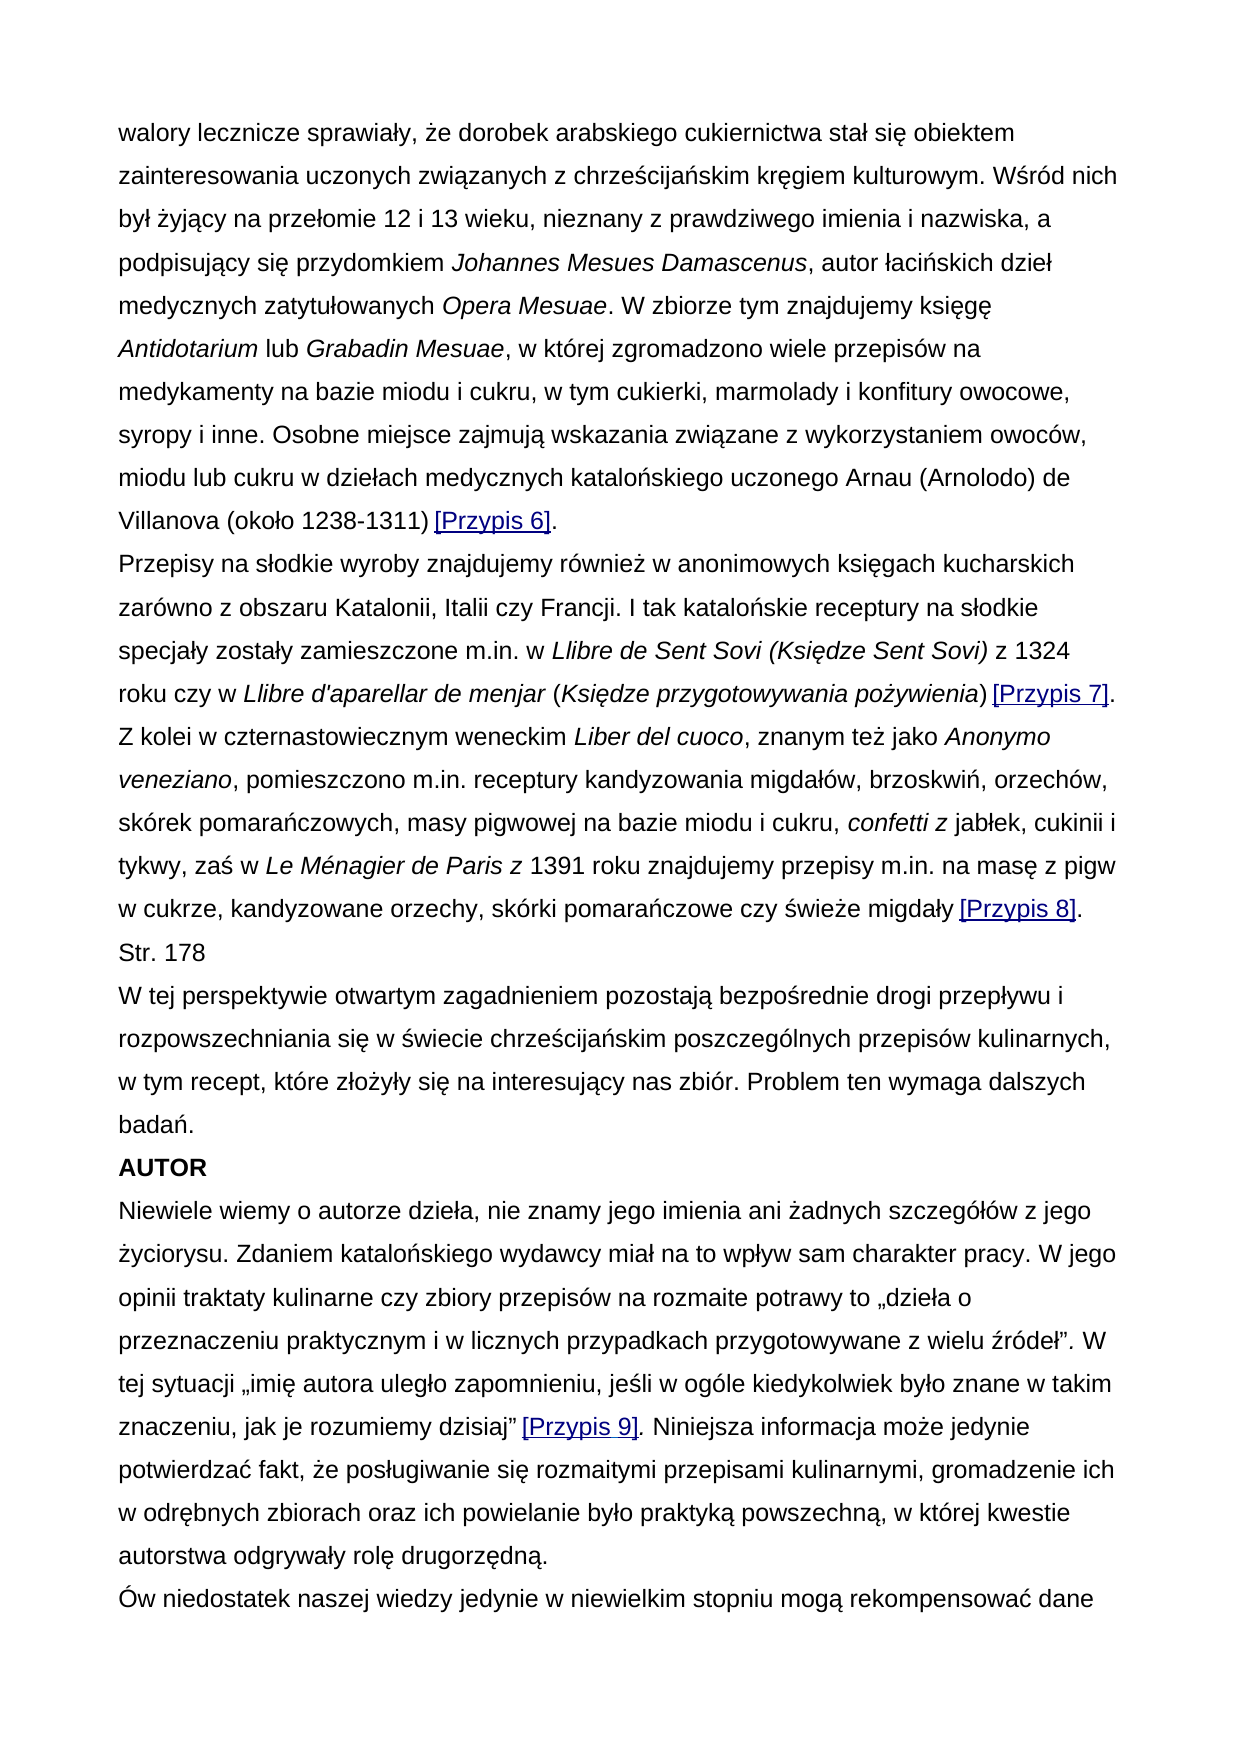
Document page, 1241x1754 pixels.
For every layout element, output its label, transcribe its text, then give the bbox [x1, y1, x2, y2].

subtitle AUTOR [118, 1153, 1122, 1182]
text Str. 178 [118, 937, 1122, 966]
text W tej perspektywie otwartym zagadnieniem pozostają bezpośrednie drogi przepływu i rozpowszechniania się w świecie chrześcijańskim poszczególnych przepisów kulinarnych, w tym recept, które złożyły się na interesujący nas zbiór. Problem ten wymaga dalszych badań. [118, 981, 1122, 1139]
text Niewiele wiemy o autorze dzieła, nie znamy jego imienia ani żadnych szczegółów z jego życiorysu. Zdaniem katalońskiego wydawcy miał na to wpływ sam charakter pracy. W jego opinii traktaty kulinarne czy zbiory przepisów na rozmaite potrawy to „dzieła o przeznaczeniu praktycznym i w licznych przypadkach przygotowywane z wielu źródeł”. W tej sytuacji „imię autora uległo zapomnieniu, jeśli w ogóle kiedykolwiek było znane w takim znaczeniu, jak je rozumiemy dzisiaj” [Przypis 9]. Niniejsza informacja może jedynie potwierdzać fakt, że posługiwanie się rozmaitymi przepisami kulinarnymi, gromadzenie ich w odrębnych zbiorach oraz ich powielanie było praktyką powszechną, w której kwestie autorstwa odgrywały rolę drugorzędną. [118, 1196, 1122, 1570]
text Ów niedostatek naszej wiedzy jedynie w niewielkim stopniu mogą rekompensować dane [118, 1584, 1122, 1613]
text Przepisy na słodkie wyroby znajdujemy również w anonimowych księgach kucharskich zarówno z obszaru Katalonii, Italii czy Francji. I tak katalońskie receptury na słodkie specjały zostały zamieszczone m.in. w Llibre de Sent Sovi (Księdze Sent Sovi) z 1324 roku czy w Llibre d'aparellar de menjar (Księdze przygotowywania pożywienia) [Przypis 7]. Z kolei w czternastowiecznym weneckim Liber del cuoco, znanym też jako Anonymo veneziano, pomieszczono m.in. receptury kandyzowania migdałów, brzoskwiń, orzechów, skórek pomarańczowych, masy pigwowej na bazie miodu i cukru, confetti z jabłek, cukinii i tykwy, zaś w Le Ménagier de Paris z 1391 roku znajdujemy przepisy m.in. na masę z pigw w cukrze, kandyzowane orzechy, skórki pomarańczowe czy świeże migdały [Przypis 8]. [118, 549, 1122, 923]
text walory lecznicze sprawiały, że dorobek arabskiego cukiernictwa stał się obiektem zainteresowania uczonych związanych z chrześcijańskim kręgiem kulturowym. Wśród nich był żyjący na przełomie 12 i 13 wieku, nieznany z prawdziwego imienia i nazwiska, a podpisujący się przydomkiem Johannes Mesues Damascenus, autor łacińskich dzieł medycznych zatytułowanych Opera Mesuae. W zbiorze tym znajdujemy księgę Antidotarium lub Grabadin Mesuae, w której zgromadzono wiele przepisów na medykamenty na bazie miodu i cukru, w tym cukierki, marmolady i konfitury owocowe, syropy i inne. Osobne miejsce zajmują wskazania związane z wykorzystaniem owoców, miodu lub cukru w dziełach medycznych katalońskiego uczonego Arnau (Arnolodo) de Villanova (około 1238-1311) [Przypis 6]. [118, 118, 1122, 535]
